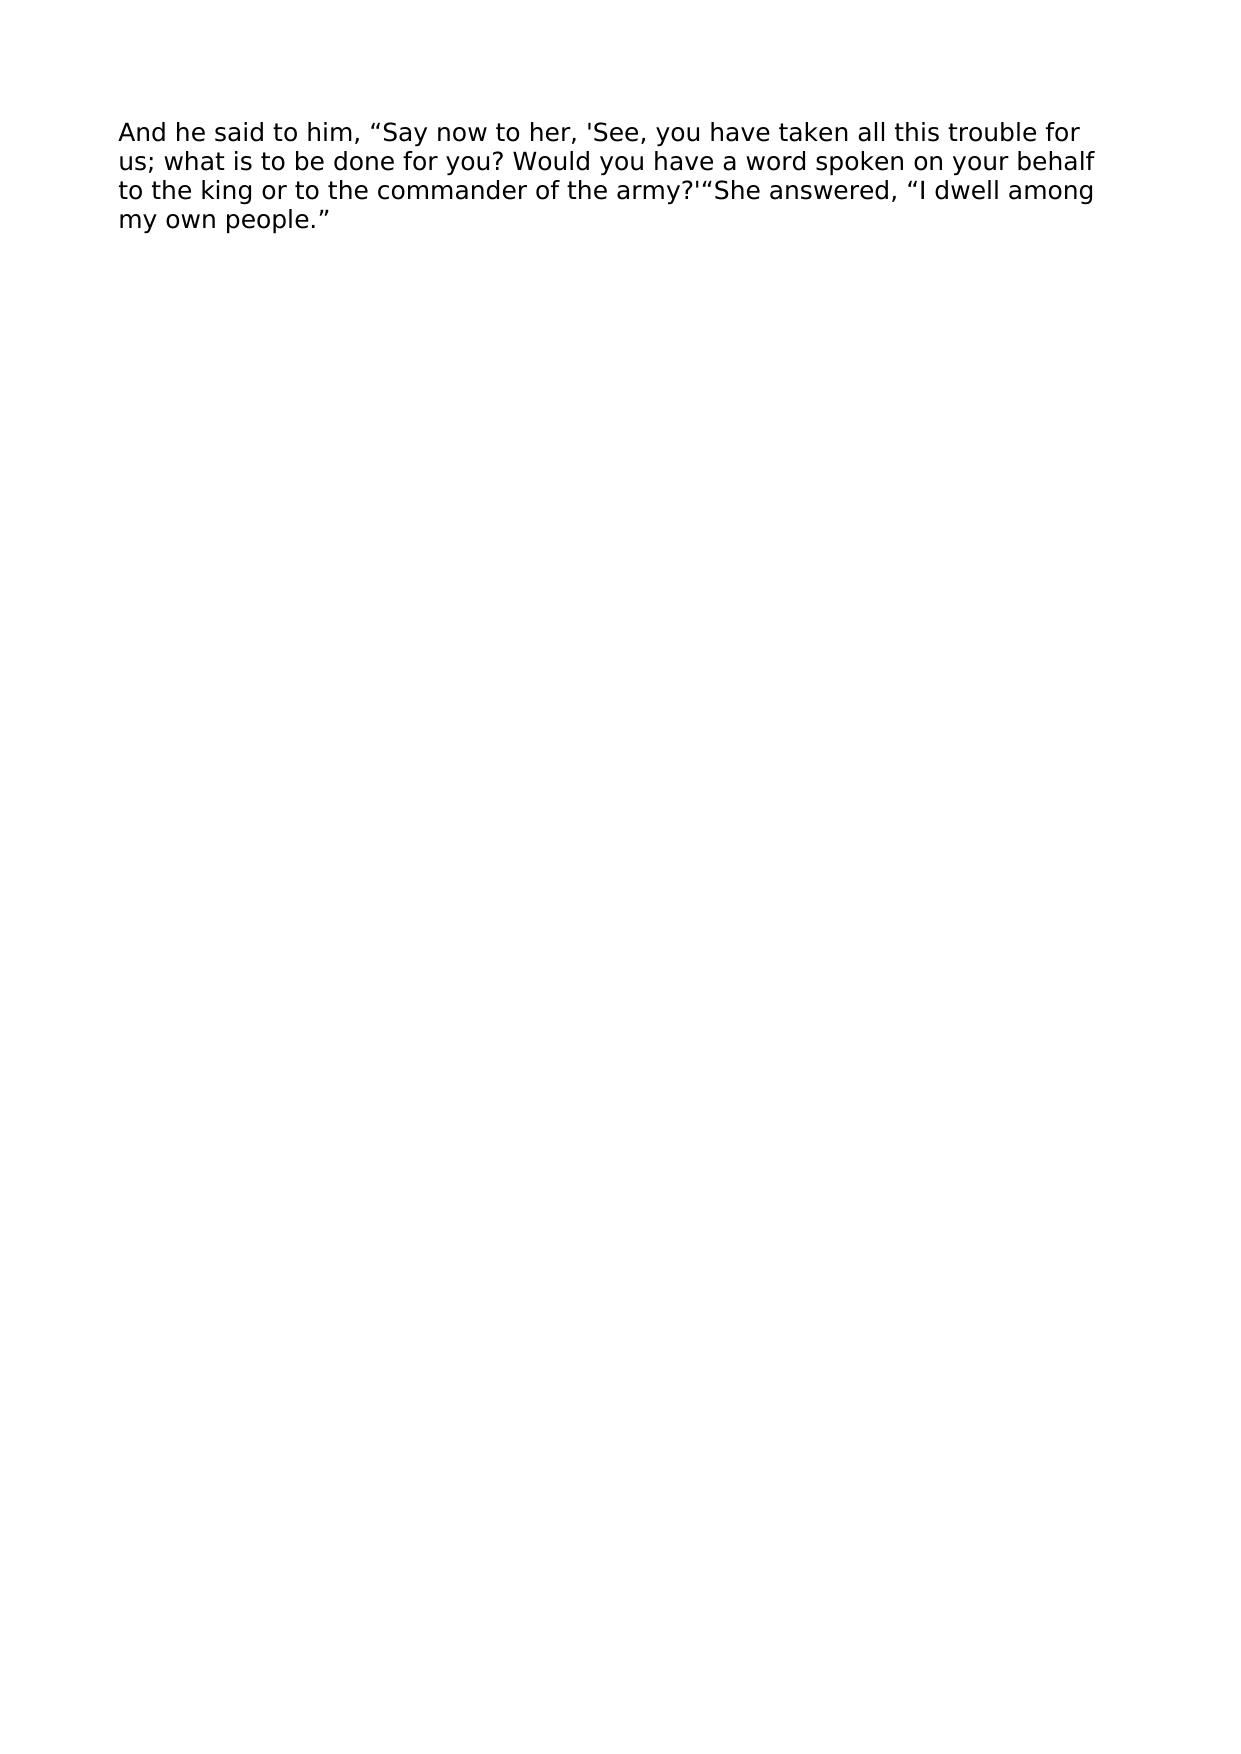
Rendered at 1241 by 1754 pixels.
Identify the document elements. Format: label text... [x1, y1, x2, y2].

text And he said to him, “Say now to her, 'See, you have taken all this trouble for us; what is to be done for you? Would you have a word spoken on your behalf to the king or to the commander of the army?'“She answered, “I dwell among my own people.” [118, 118, 1122, 235]
